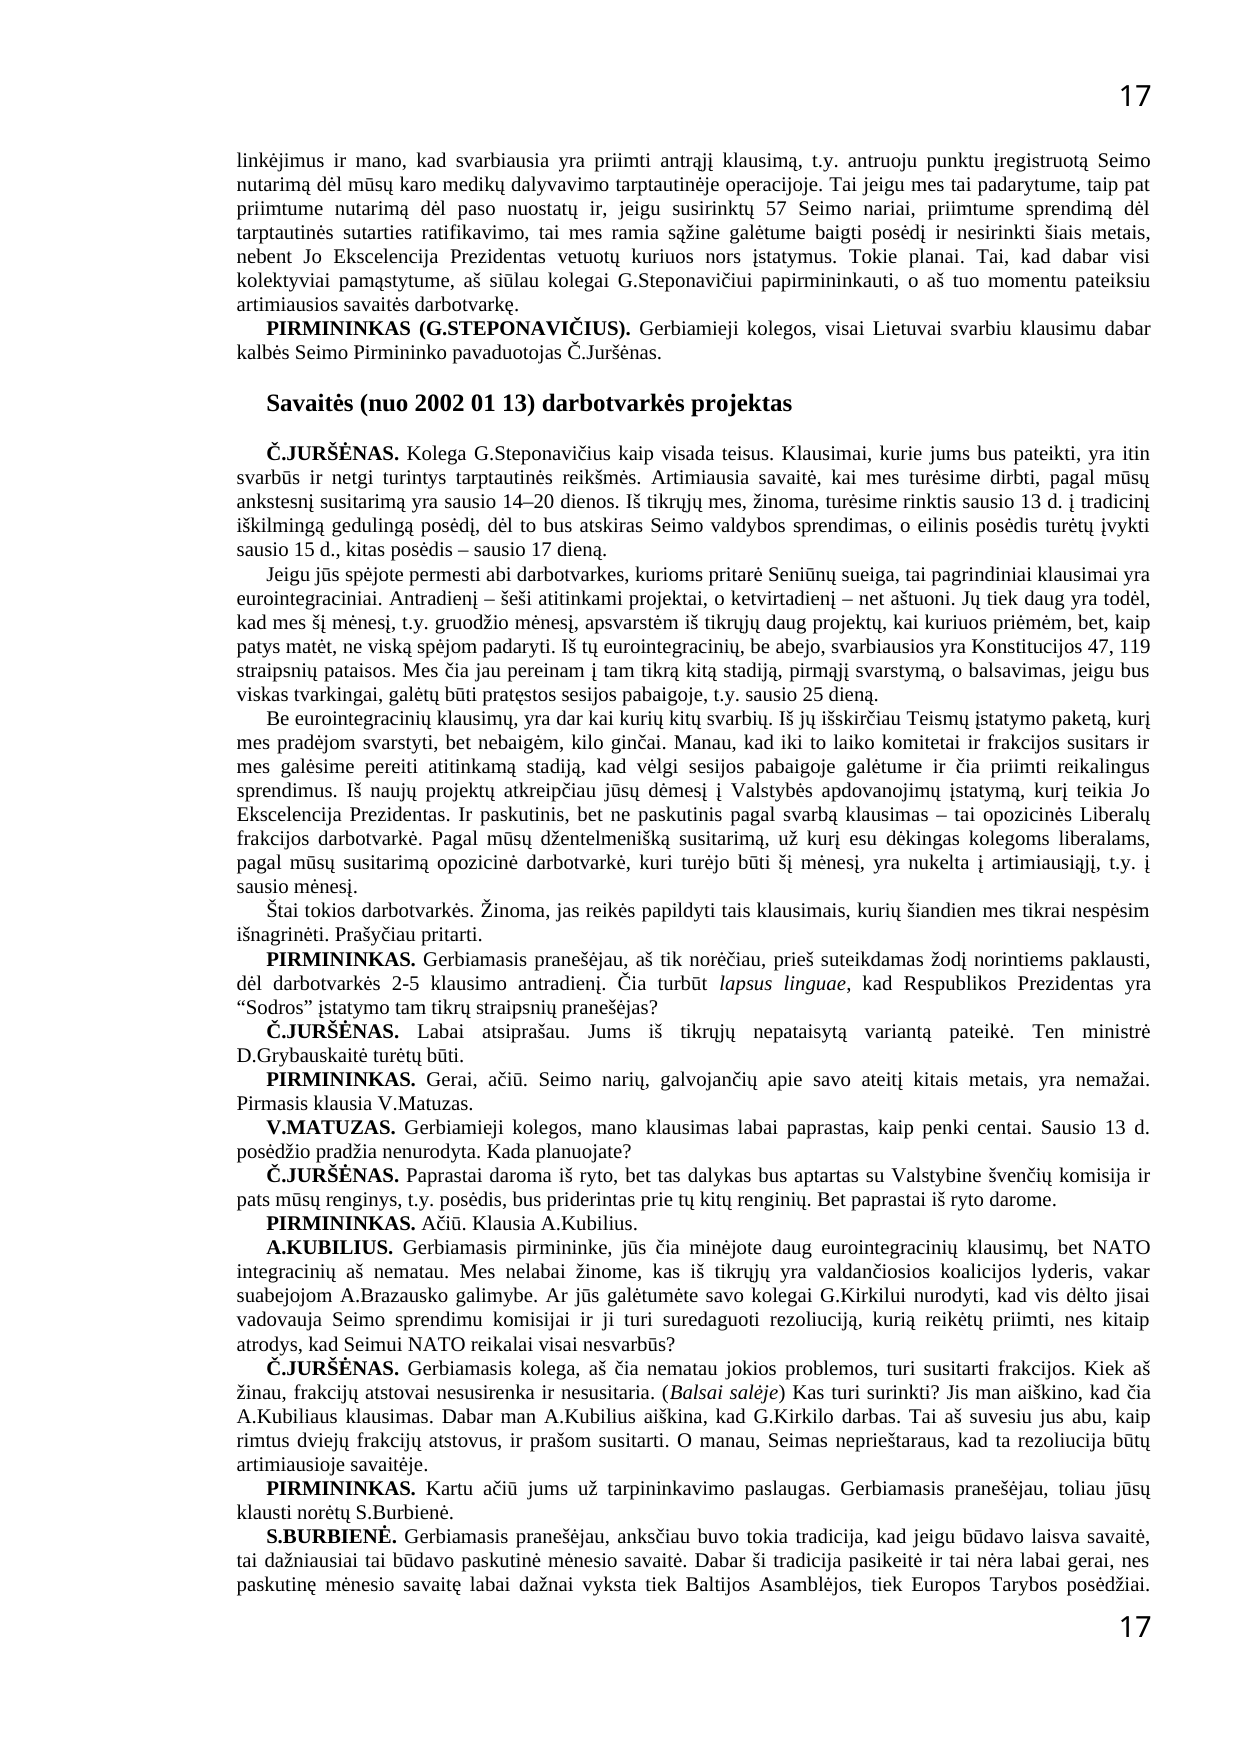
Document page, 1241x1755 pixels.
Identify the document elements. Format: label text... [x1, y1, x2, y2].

text Č.JURŠĖNAS. Gerbiamasis kolega, aš čia nematau jokios problemos, turi susitarti frakcijos. Kiek aš žinau, frakcijų atstovai nesusirenka ir nesusitaria. (Balsai salėje) Kas turi surinkti? Jis man aiškino, kad čia A.Kubiliaus klausimas. Dabar man A.Kubilius aiškina, kad G.Kirkilo darbas. Tai aš suvesiu jus abu, kaip rimtus dviejų frakcijų atstovus, ir prašom susitarti. O manau, Seimas neprieštaraus, kad ta rezoliucija būtų artimiausioje savaitėje. [236, 1356, 1152, 1476]
text linkėjimus ir mano, kad svarbiausia yra priimti antrąjį klausimą, t.y. antruoju punktu įregistruotą Seimo nutarimą dėl mūsų karo medikų dalyvavimo tarptautinėje operacijoje. Tai jeigu mes tai padarytume, taip pat priimtume nutarimą dėl paso nuostatų ir, jeigu susirinktų 57 Seimo nariai, priimtume sprendimą dėl tarptautinės sutarties ratifikavimo, tai mes ramia sąžine galėtume baigti posėdį ir nesirinkti šiais metais, nebent Jo Ekscelencija Prezidentas vetuotų kuriuos nors įstatymus. Tokie planai. Tai, kad dabar visi kolektyviai pamąstytume, aš siūlau kolegai G.Steponavičiui papirmininkauti, o aš tuo momentu pateiksiu artimiausios savaitės darbotvarkę. [236, 148, 1152, 316]
text Be eurointegracinių klausimų, yra dar kai kurių kitų svarbių. Iš jų išskirčiau Teismų įstatymo paketą, kurį mes pradėjom svarstyti, bet nebaigėm, kilo ginčai. Manau, kad iki to laiko komitetai ir frakcijos susitars ir mes galėsime pereiti atitinkamą stadiją, kad vėlgi sesijos pabaigoje galėtume ir čia priimti reikalingus sprendimus. Iš naujų projektų atkreipčiau jūsų dėmesį į Valstybės apdovanojimų įstatymą, kurį teikia Jo Ekscelencija Prezidentas. Ir paskutinis, bet ne paskutinis pagal svarbą klausimas – tai opozicinės Liberalų frakcijos darbotvarkė. Pagal mūsų džentelmenišką susitarimą, už kurį esu dėkingas kolegoms liberalams, pagal mūsų susitarimą opozicinė darbotvarkė, kuri turėjo būti šį mėnesį, yra nukelta į artimiausiąjį, t.y. į sausio mėnesį. [236, 706, 1152, 898]
text Č.JURŠĖNAS. Kolega G.Steponavičius kaip visada teisus. Klausimai, kurie jums bus pateikti, yra itin svarbūs ir netgi turintys tarptautinės reikšmės. Artimiausia savaitė, kai mes turėsime dirbti, pagal mūsų ankstesnį susitarimą yra sausio 14–20 dienos. Iš tikrųjų mes, žinoma, turėsime rinktis sausio 13 d. į tradicinį iškilmingą gedulingą posėdį, dėl to bus atskiras Seimo valdybos sprendimas, o eilinis posėdis turėtų įvykti sausio 15 d., kitas posėdis – sausio 17 dieną. [236, 441, 1152, 561]
text PIRMININKAS (G.STEPONAVIČIUS). Gerbiamieji kolegos, visai Lietuvai svarbiu klausimu dabar kalbės Seimo Pirmininko pavaduotojas Č.Juršėnas. [236, 316, 1152, 364]
text PIRMININKAS. Gerai, ačiū. Seimo narių, galvojančių apie savo ateitį kitais metais, yra nemažai. Pirmasis klausia V.Matuzas. [236, 1067, 1152, 1115]
text Č.JURŠĖNAS. Paprastai daroma iš ryto, bet tas dalykas bus aptartas su Valstybine švenčių komisija ir pats mūsų renginys, t.y. posėdis, bus priderintas prie tų kitų renginių. Bet paprastai iš ryto darome. [236, 1163, 1152, 1211]
text PIRMININKAS. Gerbiamasis pranešėjau, aš tik norėčiau, prieš suteikdamas žodį norintiems paklausti, dėl darbotvarkės 2-5 klausimo antradienį. Čia turbūt lapsus linguae, kad Respublikos Prezidentas yra “Sodros” įstatymo tam tikrų straipsnių pranešėjas? [236, 946, 1152, 1019]
text Jeigu jūs spėjote permesti abi darbotvarkes, kurioms pritarė Seniūnų sueiga, tai pagrindiniai klausimai yra eurointegraciniai. Antradienį – šeši atitinkami projektai, o ketvirtadienį – net aštuoni. Jų tiek daug yra todėl, kad mes šį mėnesį, t.y. gruodžio mėnesį, apsvarstėm iš tikrųjų daug projektų, kai kuriuos priėmėm, bet, kaip patys matėt, ne viską spėjom padaryti. Iš tų eurointegracinių, be abejo, svarbiausios yra Konstitucijos 47, 119 straipsnių pataisos. Mes čia jau pereinam į tam tikrą kitą stadiją, pirmąjį svarstymą, o balsavimas, jeigu bus viskas tvarkingai, galėtų būti pratęstos sesijos pabaigoje, t.y. sausio 25 dieną. [236, 561, 1152, 706]
text PIRMININKAS. Kartu ačiū jums už tarpininkavimo paslaugas. Gerbiamasis pranešėjau, toliau jūsų klausti norėtų S.Burbienė. [236, 1476, 1152, 1524]
text Štai tokios darbotvarkės. Žinoma, jas reikės papildyti tais klausimais, kurių šiandien mes tikrai nespėsim išnagrinėti. Prašyčiau pritarti. [236, 898, 1152, 946]
text Savaitės (nuo 2002 01 13) darbotvarkės projektas [236, 388, 1152, 417]
text A.KUBILIUS. Gerbiamasis pirmininke, jūs čia minėjote daug eurointegracinių klausimų, bet NATO integracinių aš nematau. Mes nelabai žinome, kas iš tikrųjų yra valdančiosios koalicijos lyderis, vakar suabejojom A.Brazausko galimybe. Ar jūs galėtumėte savo kolegai G.Kirkilui nurodyti, kad vis dėlto jisai vadovauja Seimo sprendimu komisijai ir ji turi suredaguoti rezoliuciją, kurią reikėtų priimti, nes kitaip atrodys, kad Seimui NATO reikalai visai nesvarbūs? [236, 1235, 1152, 1356]
text Č.JURŠĖNAS. Labai atsiprašau. Jums iš tikrųjų nepataisytą variantą pateikė. Ten ministrė D.Grybauskaitė turėtų būti. [236, 1019, 1152, 1067]
text V.MATUZAS. Gerbiamieji kolegos, mano klausimas labai paprastas, kaip penki centai. Sausio 13 d. posėdžio pradžia nenurodyta. Kada planuojate? [236, 1115, 1152, 1163]
text PIRMININKAS. Ačiū. Klausia A.Kubilius. [236, 1211, 1152, 1235]
text S.BURBIENĖ. Gerbiamasis pranešėjau, anksčiau buvo tokia tradicija, kad jeigu būdavo laisva savaitė, tai dažniausiai tai būdavo paskutinė mėnesio savaitė. Dabar ši tradicija pasikeitė ir tai nėra labai gerai, nes paskutinę mėnesio savaitę labai dažnai vyksta tiek Baltijos Asamblėjos, tiek Europos Tarybos posėdžiai. [236, 1524, 1152, 1596]
